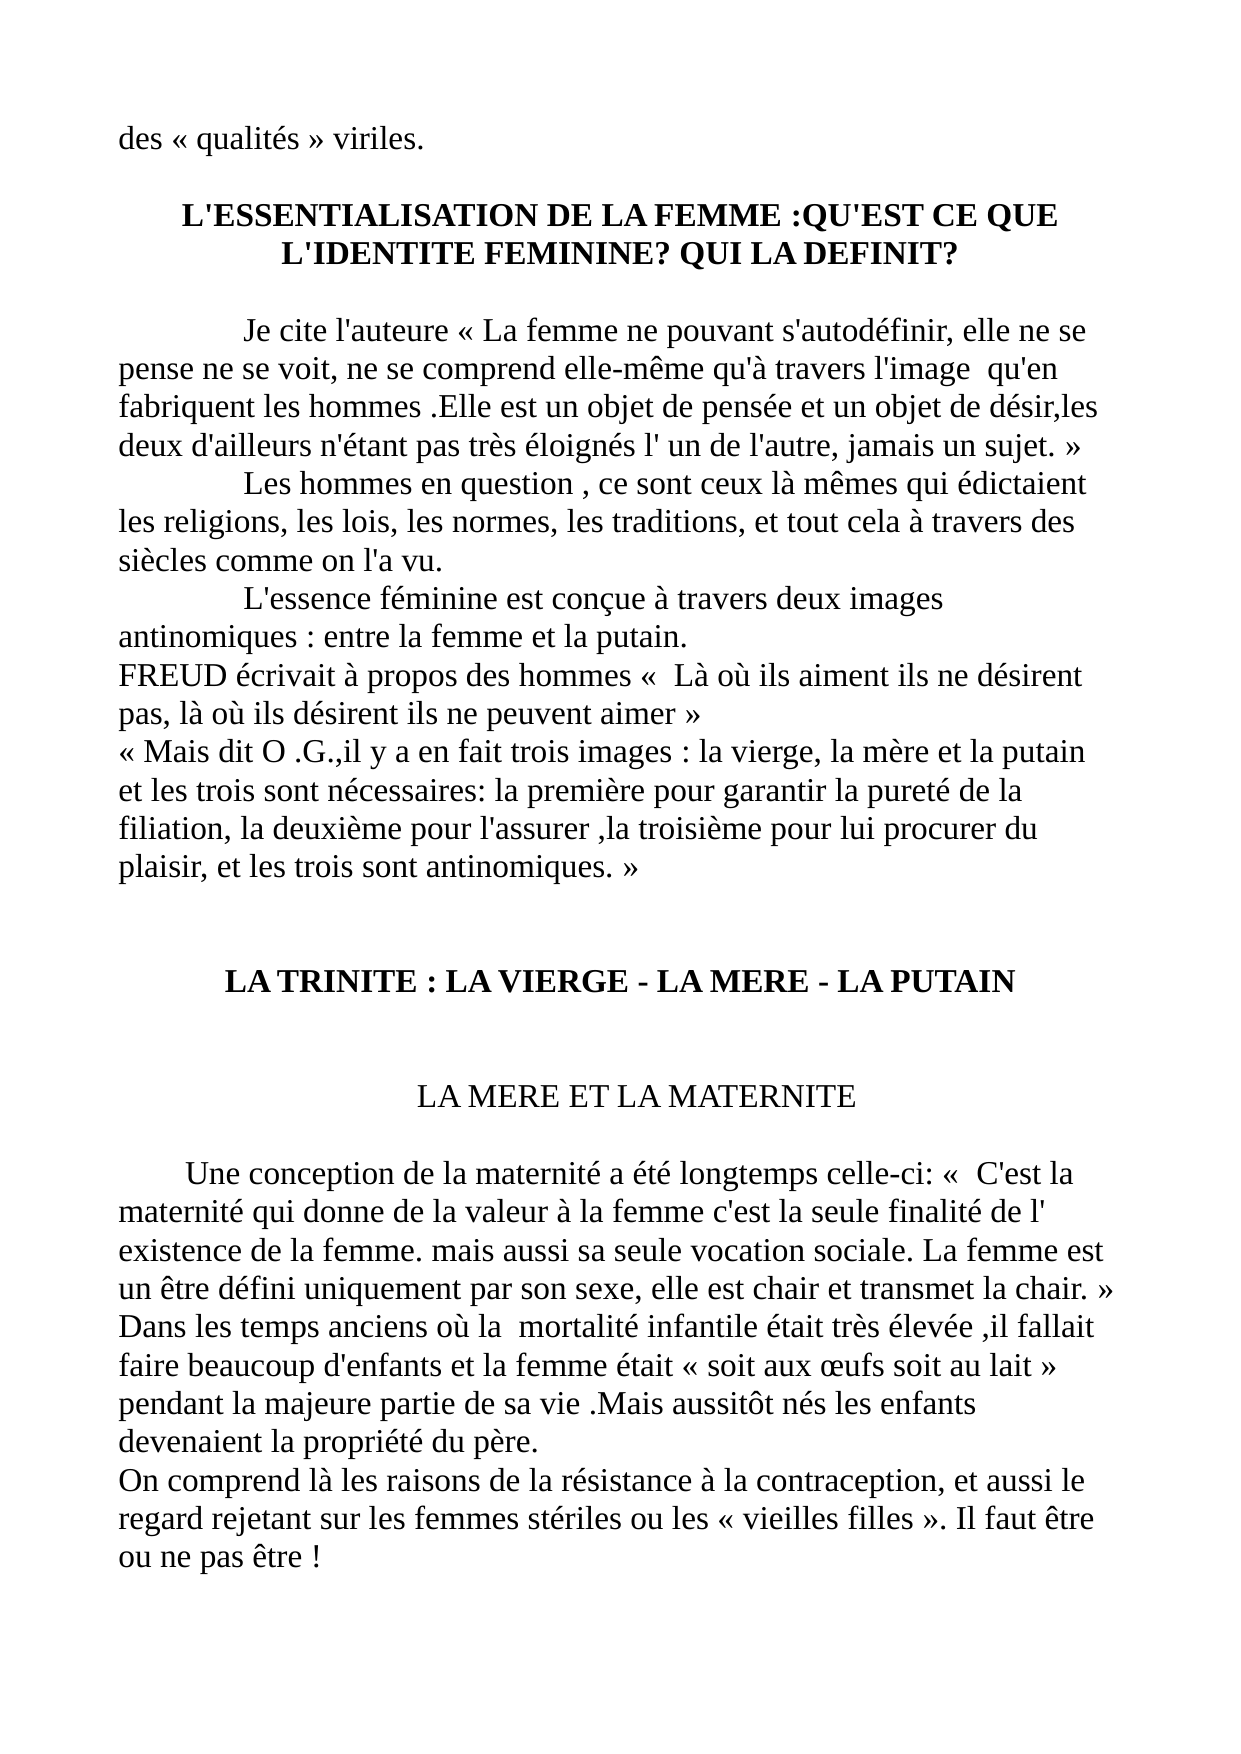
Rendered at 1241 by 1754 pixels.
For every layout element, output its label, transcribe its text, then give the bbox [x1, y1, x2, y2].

text des « qualités » viriles. [118, 118, 1122, 156]
text On comprend là les raisons de la résistance à la contraception, et aussi le regard rejetant sur les femmes stériles ou les « vieilles filles ». Il faut être ou ne pas être ! [118, 1460, 1122, 1575]
text L'ESSENTIALISATION DE LA FEMME :QU'EST CE QUE L'IDENTITE FEMININE? QUI LA DEFINIT? [118, 195, 1122, 271]
text Je cite l'auteure « La femme ne pouvant s'autodéfinir, elle ne se pense ne se voit, ne se comprend elle-même qu'à travers l'image qu'en fabriquent les hommes .Elle est un objet de pensée et un objet de désir,les deux d'ailleurs n'étant pas très éloignés l' un de l'autre, jamais un sujet. » [118, 310, 1122, 463]
text L'essence féminine est conçue à travers deux images antinomiques : entre la femme et la putain. [118, 578, 1122, 655]
text Les hommes en question , ce sont ceux là mêmes qui édictaient les religions, les lois, les normes, les traditions, et tout cela à travers des siècles comme on l'a vu. [118, 463, 1122, 578]
text FREUD écrivait à propos des hommes « Là où ils aiment ils ne désirent pas, là où ils désirent ils ne peuvent aimer » [118, 655, 1122, 731]
text Dans les temps anciens où la mortalité infantile était très élevée ,il fallait faire beaucoup d'enfants et la femme était « soit aux œufs soit au lait » pendant la majeure partie de sa vie .Mais aussitôt nés les enfants devenaient la propriété du père. [118, 1306, 1122, 1460]
text Une conception de la maternité a été longtemps celle-ci: « C'est la maternité qui donne de la valeur à la femme c'est la seule finalité de l' existence de la femme. mais aussi sa seule vocation sociale. La femme est un être défini uniquement par son sexe, elle est chair et transmet la chair. » [118, 1153, 1122, 1306]
text LA MERE ET LA MATERNITE [118, 1076, 1122, 1115]
text « Mais dit O .G.,il y a en fait trois images : la vierge, la mère et la putain et les trois sont nécessaires: la première pour garantir la pureté de la filiation, la deuxième pour l'assurer ,la troisième pour lui procurer du plaisir, et les trois sont antinomiques. » [118, 731, 1122, 885]
text LA TRINITE : LA VIERGE - LA MERE - LA PUTAIN [118, 961, 1122, 1000]
